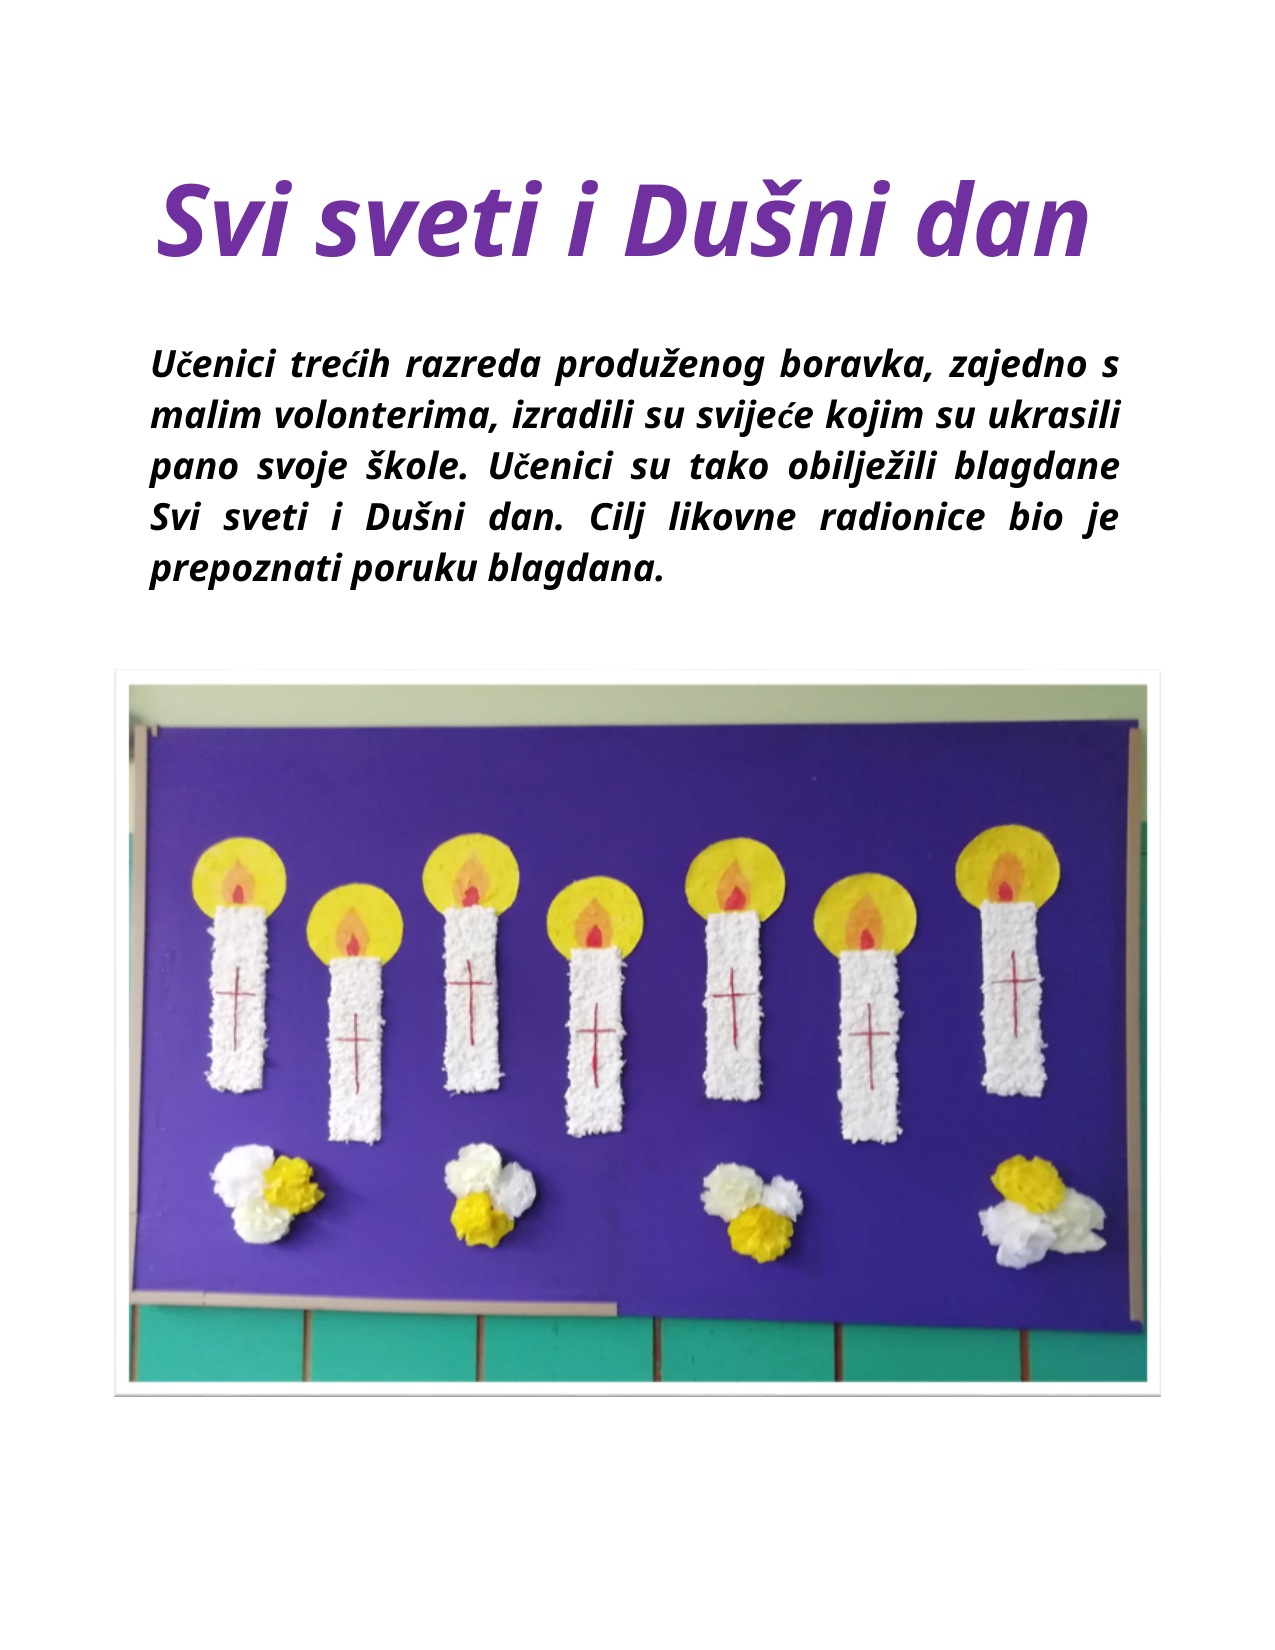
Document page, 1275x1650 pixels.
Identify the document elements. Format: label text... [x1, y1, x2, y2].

text Svi sveti i Dušni dan [150, 150, 1125, 286]
text Učenici trećih razreda produženog boravka, zajedno s malim volonterima, izradili su svijeće kojim su ukrasili pano svoje škole. Učenici su tako obilježili blagdane Svi sveti i Dušni dan. Cilj likovne radionice bio je prepoznati poruku blagdana. [150, 337, 1125, 592]
